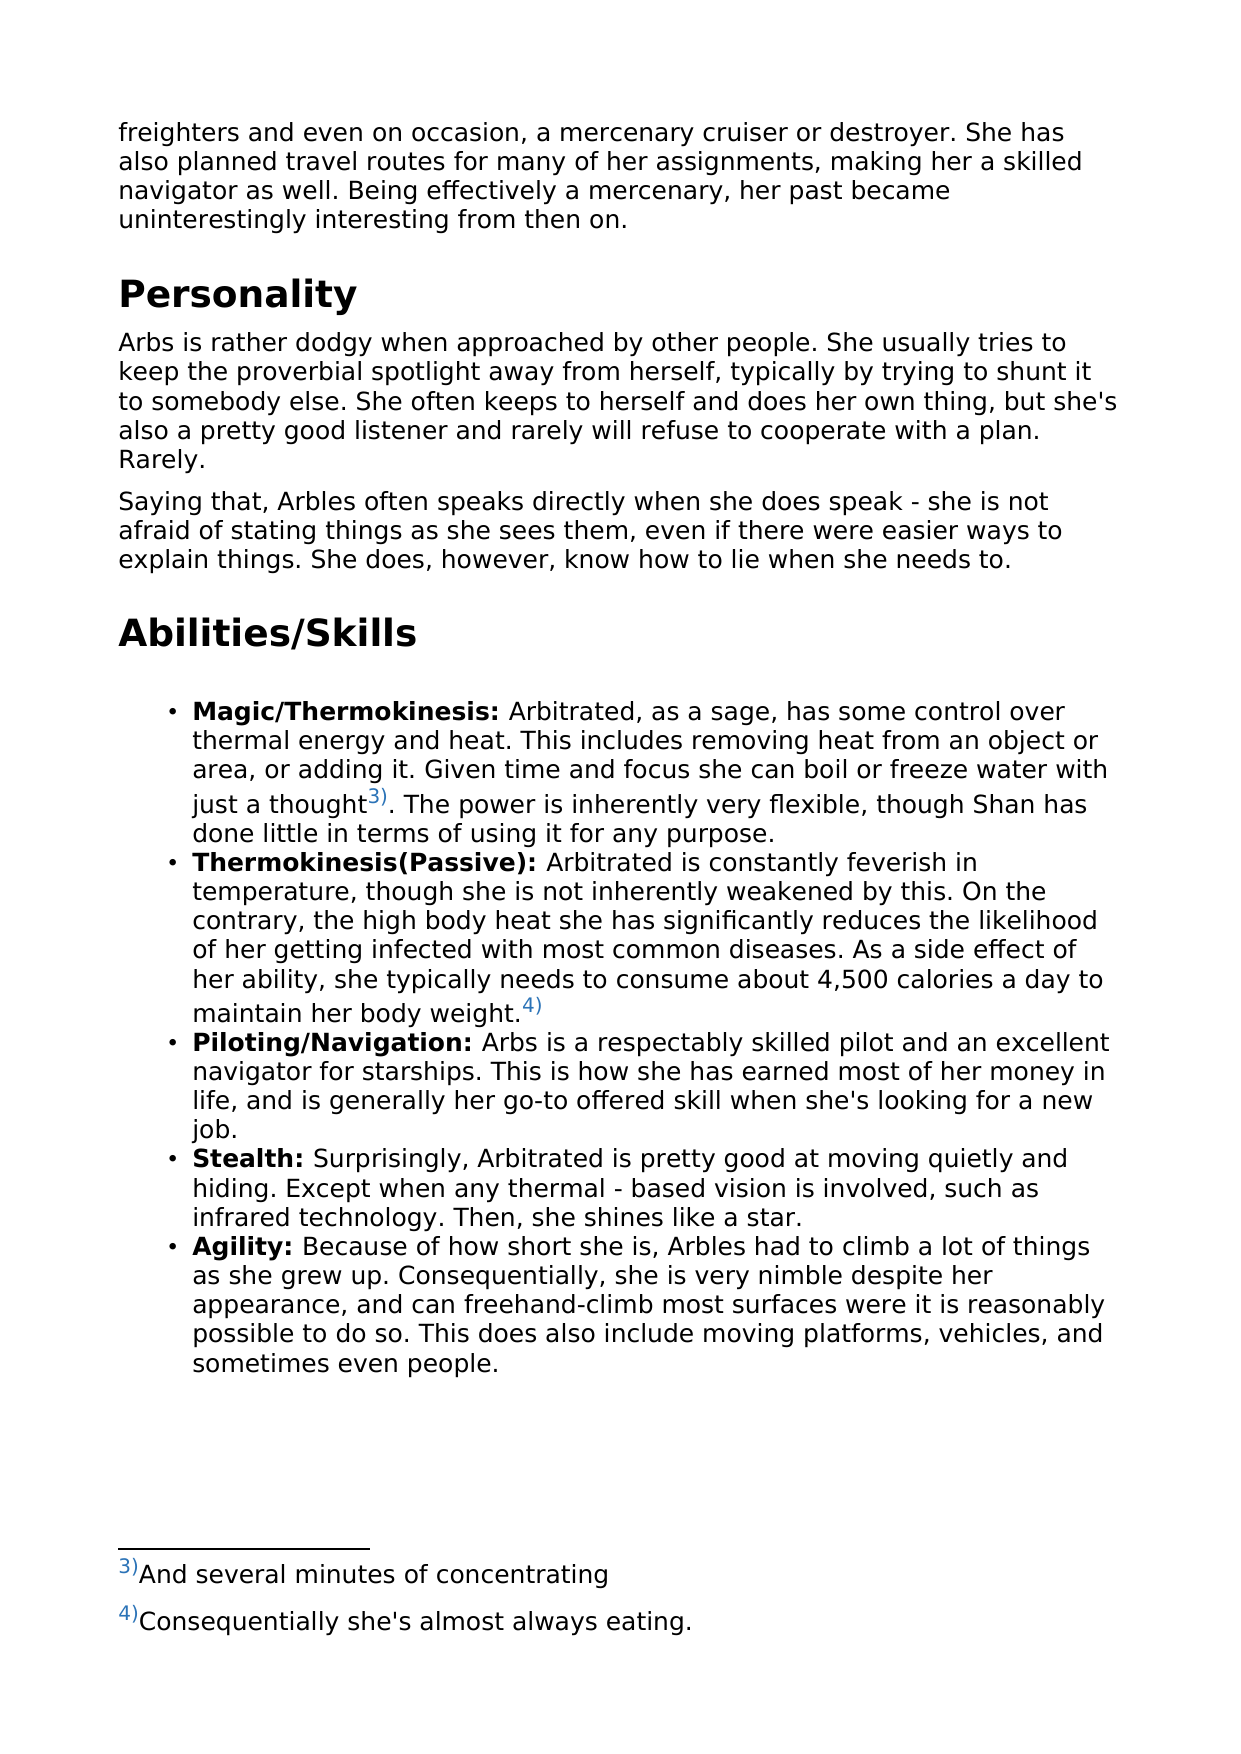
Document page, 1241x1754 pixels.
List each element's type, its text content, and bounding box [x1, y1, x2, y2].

list Magic/Thermokinesis: Arbitrated, as a sage, has some control over thermal energy and heat. This includes removing heat from an object or area, or adding it. Given time and focus she can boil or freeze water with just a thought. The power is inherently very flexible, though Shan has done little in terms of using it for any purpose. [177, 697, 1122, 848]
list Agility: Because of how short she is, Arbles had to climb a lot of things as she grew up. Consequentially, she is very nimble despite her appearance, and can freehand-climb most surfaces were it is reasonably possible to do so. This does also include moving platforms, vehicles, and sometimes even people. [177, 1232, 1122, 1378]
list Thermokinesis(Passive): Arbitrated is constantly feverish in temperature, though she is not inherently weakened by this. On the contrary, the high body heat she has significantly reduces the likelihood of her getting infected with most common diseases. As a side effect of her ability, she typically needs to consume about 4,500 calories a day to maintain her body weight. [177, 848, 1122, 1028]
text Saying that, Arbles often speaks directly when she does speak - she is not afraid of stating things as she sees them, even if there were easier ways to explain things. She does, however, know how to lie when she needs to. [118, 487, 1122, 574]
text freighters and even on occasion, a mercenary cruiser or destroyer. She has also planned travel routes for many of her assignments, making her a skilled navigator as well. Being effectively a mercenary, her past became uninterestingly interesting from then on. [118, 118, 1122, 235]
text Arbs is rather dodgy when approached by other people. She usually tries to keep the proverbial spotlight away from herself, typically by trying to shunt it to somebody else. She often keeps to herself and does her own thing, but she's also a pretty good listener and rarely will refuse to cooperate with a plan. Rarely. [118, 328, 1122, 474]
list Piloting/Navigation: Arbs is a respectably skilled pilot and an excellent navigator for starships. This is how she has earned most of her money in life, and is generally her go-to offered skill when she's looking for a new job. [177, 1028, 1122, 1145]
subtitle Personality [118, 272, 1122, 316]
subtitle Abilities/Skills [118, 612, 1122, 655]
list Stealth: Surprisingly, Arbitrated is pretty good at moving quietly and hiding. Except when any thermal - based vision is involved, such as infrared technology. Then, she shines like a star. [177, 1145, 1122, 1232]
list And several minutes of concentrating [118, 1555, 1122, 1589]
list Consequentially she's almost always eating. [118, 1602, 1122, 1636]
